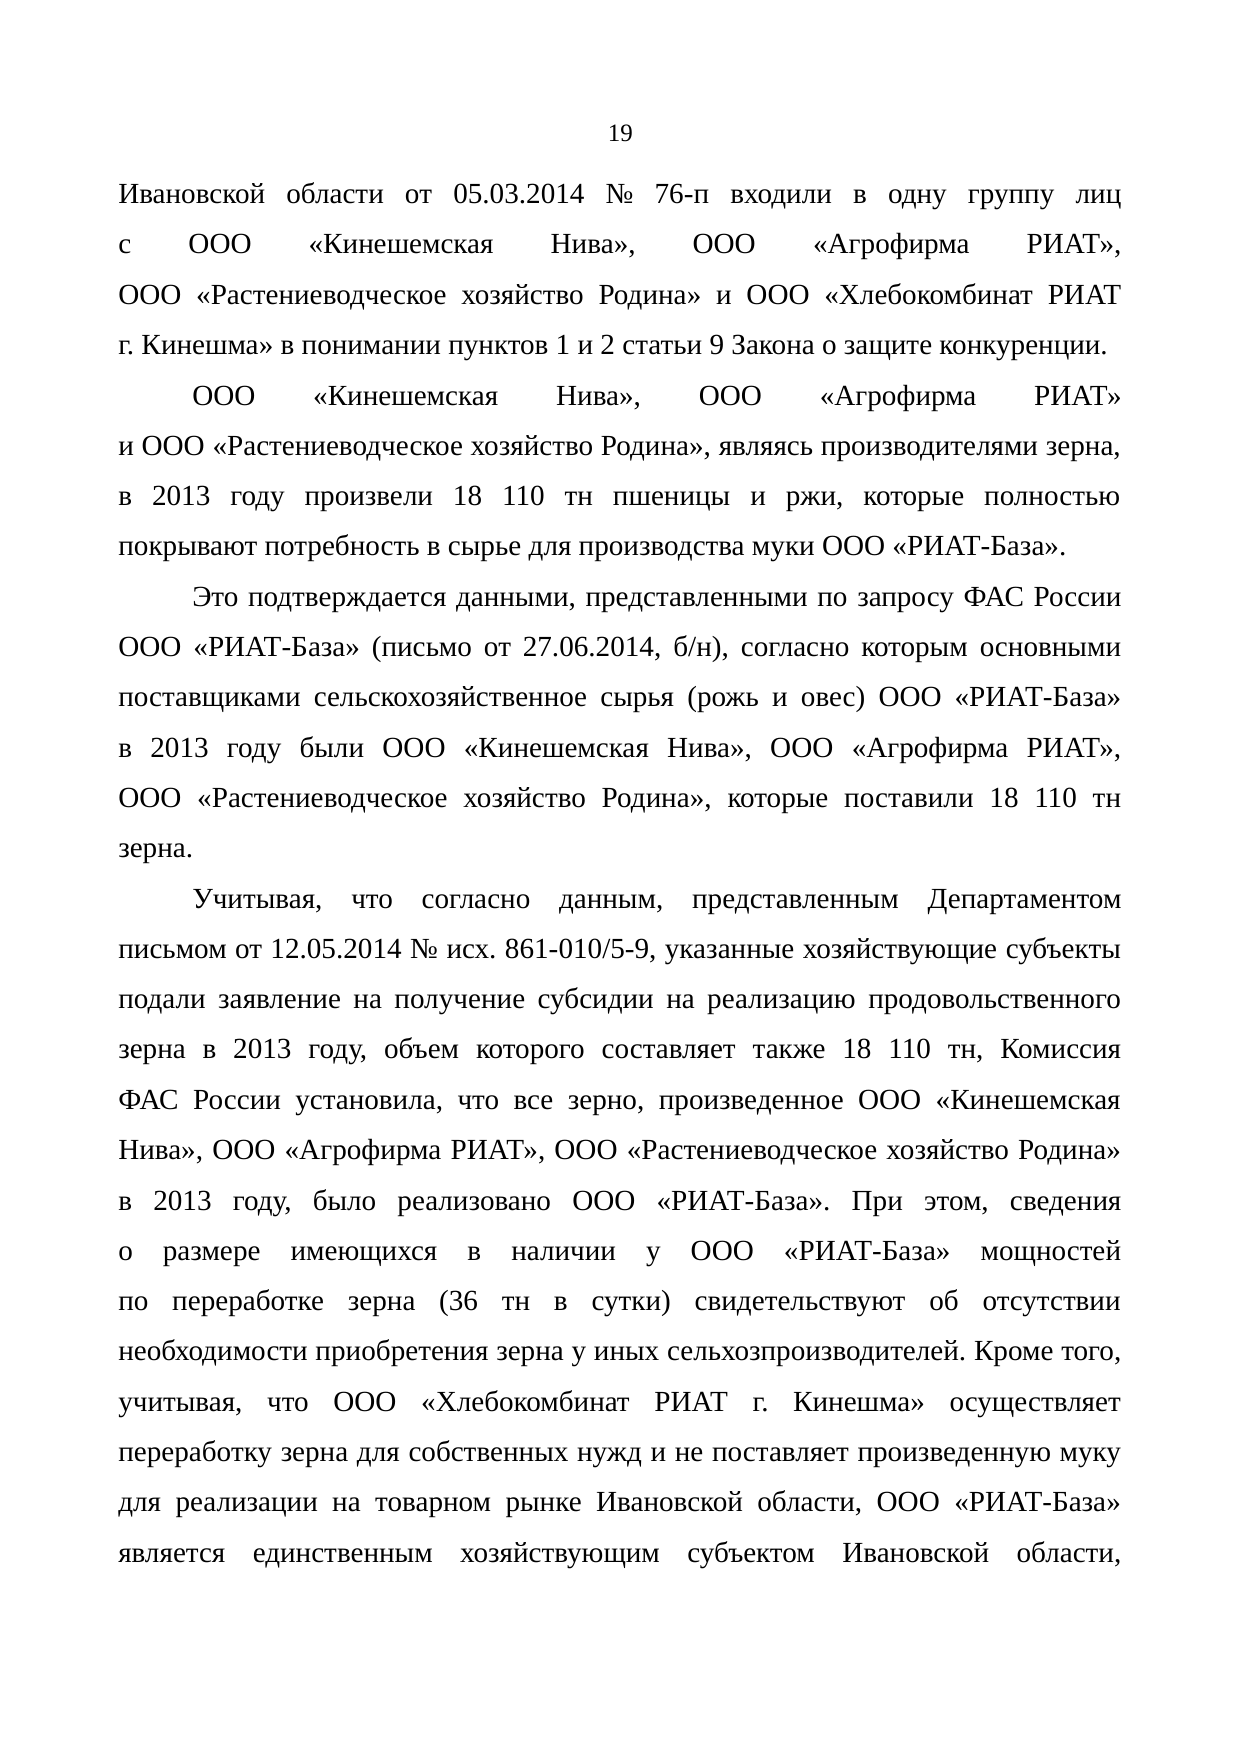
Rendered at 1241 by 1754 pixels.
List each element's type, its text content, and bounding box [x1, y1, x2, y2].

text Учитывая, что согласно данным, представленным Департаментом письмом от 12.05.2014 № исх. 861-010/5-9, указанные хозяйствующие субъекты подали заявление на получение субсидии на реализацию продовольственного зерна в 2013 году, объем которого составляет также 18 110 тн, Комиссия ФАС России установила, что все зерно, произведенное ООО «Кинешемская Нива», ООО «Агрофирма РИАТ», ООО «Растениеводческое хозяйство Родина» в 2013 году, было реализовано ООО «РИАТ-База». При этом, сведения о размере имеющихся в наличии у ООО «РИАТ-База» мощностей по переработке зерна (36 тн в сутки) свидетельствуют об отсутствии необходимости приобретения зерна у иных сельхозпроизводителей. Кроме того, учитывая, что ООО «Хлебокомбинат РИАТ г. Кинешма» осуществляет переработку зерна для собственных нужд и не поставляет произведенную муку для реализации на товарном рынке Ивановской области, ООО «РИАТ-База» является единственным хозяйствующим субъектом Ивановской области, [118, 881, 1122, 1568]
text Ивановской области от 05.03.2014 № 76-п входили в одну группу лиц с ООО «Кинешемская Нива», ООО «Агрофирма РИАТ», ООО «Растениеводческое хозяйство Родина» и ООО «Хлебокомбинат РИАТ г. Кинешма» в понимании пунктов 1 и 2 статьи 9 Закона о защите конкуренции. [118, 176, 1122, 361]
text Это подтверждается данными, представленными по запросу ФАС России ООО «РИАТ-База» (письмо от 27.06.2014, б/н), согласно которым основными поставщиками сельскохозяйственное сырья (рожь и овес) ООО «РИАТ-База» в 2013 году были ООО «Кинешемская Нива», ООО «Агрофирма РИАТ», ООО «Растениеводческое хозяйство Родина», которые поставили 18 110 тн зерна. [118, 579, 1122, 864]
text ООО «Кинешемская Нива», ООО «Агрофирма РИАТ» и ООО «Растениеводческое хозяйство Родина», являясь производителями зерна, в 2013 году произвели 18 110 тн пшеницы и ржи, которые полностью покрывают потребность в сырье для производства муки ООО «РИАТ-База». [118, 378, 1122, 562]
